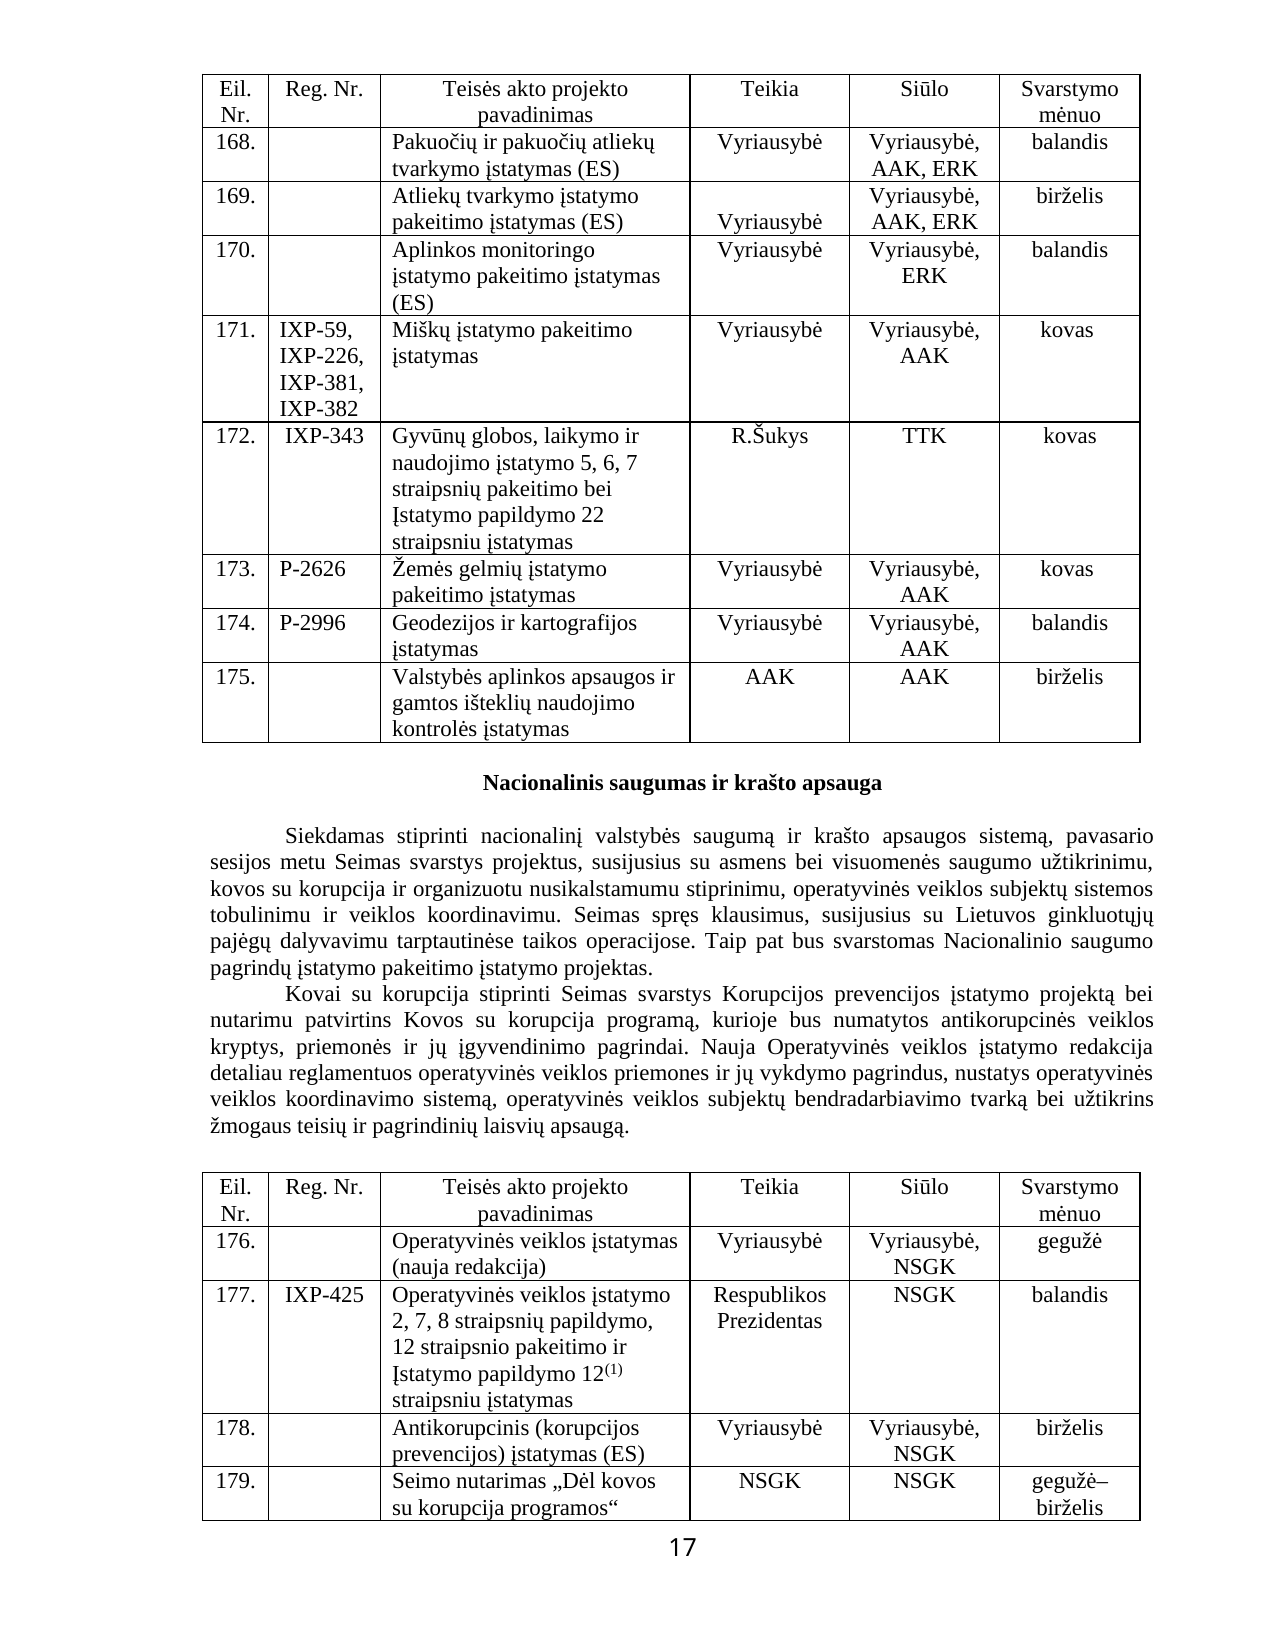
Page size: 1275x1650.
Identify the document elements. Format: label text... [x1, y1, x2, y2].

table_header Svarstymo mėnuo [1000, 75, 1139, 127]
table_cell Seimo nutarimas „Dėl kovos su korupcija programos“ [381, 1467, 689, 1520]
table_header Reg. Nr. [269, 1173, 380, 1226]
table_cell 174. [203, 609, 268, 662]
table_cell Vyriausybė, NSGK [850, 1414, 999, 1466]
table_cell P-2996 [269, 609, 380, 662]
table_cell IXP-425 [269, 1281, 380, 1412]
table_cell [269, 663, 380, 742]
table_cell balandis [1000, 236, 1139, 315]
table_cell AAK [850, 663, 999, 742]
table_header Reg. Nr. [269, 75, 380, 127]
table_cell TTK [850, 423, 999, 554]
table_cell Antikorupcinis (korupcijos prevencijos) įstatymas (ES) [381, 1414, 689, 1466]
table_cell gegužė–birželis [1000, 1467, 1139, 1520]
table_cell Operatyvinės veiklos įstatymas (nauja redakcija) [381, 1227, 689, 1280]
table_cell kovas [1000, 555, 1139, 608]
table_cell Vyriausybė, AAK [850, 609, 999, 662]
table_cell 173. [203, 555, 268, 608]
table_cell NSGK [850, 1467, 999, 1520]
text Nacionalinis saugumas ir krašto apsauga [210, 769, 1155, 796]
table_cell kovas [1000, 423, 1139, 554]
table_cell 179. [203, 1467, 268, 1520]
table_cell 175. [203, 663, 268, 742]
table_cell Vyriausybė, ERK [850, 236, 999, 315]
table_cell Aplinkos monitoringo įstatymo pakeitimo įstatymas (ES) [381, 236, 689, 315]
table_cell NSGK [850, 1281, 999, 1412]
table_cell balandis [1000, 609, 1139, 662]
table_cell Respublikos Prezidentas [691, 1281, 849, 1412]
table_cell balandis [1000, 1281, 1139, 1412]
table_cell Žemės gelmių įstatymo pakeitimo įstatymas [381, 555, 689, 608]
text Siekdamas stiprinti nacionalinį valstybės saugumą ir krašto apsaugos sistemą, pavasario sesijos metu Seimas svarstys projektus, susijusius su asmens bei visuomenės saugumo užtikrinimu, kovos su korupcija ir organizuotu nusikalstamumu stiprinimu, operatyvinės veiklos subjektų sistemos tobulinimu ir veiklos koordinavimu. Seimas spręs klausimus, susijusius su Lietuvos ginkluotųjų pajėgų dalyvavimu tarptautinėse taikos operacijose. Taip pat bus svarstomas Nacionalinio saugumo pagrindų įstatymo pakeitimo įstatymo projektas. [210, 822, 1155, 980]
table_header Svarstymo mėnuo [1000, 1173, 1139, 1226]
table_cell birželis [1000, 182, 1139, 235]
table_cell 169. [203, 182, 268, 235]
table_cell IXP-343 [269, 423, 380, 554]
table_cell Geodezijos ir kartografijos įstatymas [381, 609, 689, 662]
table_cell 172. [203, 423, 268, 554]
table_cell balandis [1000, 128, 1139, 181]
table_cell 177. [203, 1281, 268, 1412]
table_cell [269, 1467, 380, 1520]
table_cell Vyriausybė [691, 236, 849, 315]
table_cell 170. [203, 236, 268, 315]
table_cell Miškų įstatymo pakeitimo įstatymas [381, 316, 689, 421]
table_cell Vyriausybė [691, 1227, 849, 1280]
table_cell AAK [691, 663, 849, 742]
table_cell P-2626 [269, 555, 380, 608]
table_cell Pakuočių ir pakuočių atliekų tvarkymo įstatymas (ES) [381, 128, 689, 181]
table_cell Vyriausybė, AAK, ERK [850, 128, 999, 181]
table_cell Atliekų tvarkymo įstatymo pakeitimo įstatymas (ES) [381, 182, 689, 235]
table_cell R.Šukys [691, 423, 849, 554]
table_cell Gyvūnų globos, laikymo ir naudojimo įstatymo 5, 6, 7 straipsnių pakeitimo bei Įstatymo papildymo 22 straipsniu įstatymas [381, 423, 689, 554]
table_cell Vyriausybė [691, 128, 849, 181]
table_cell 178. [203, 1414, 268, 1466]
table_header Teisės akto projekto pavadinimas [381, 75, 689, 127]
table_cell Vyriausybė [691, 1414, 849, 1466]
table_cell Valstybės aplinkos apsaugos ir gamtos išteklių naudojimo kontrolės įstatymas [381, 663, 689, 742]
table_cell gegužė [1000, 1227, 1139, 1280]
table_cell 171. [203, 316, 268, 421]
table_header Eil. Nr. [203, 75, 268, 127]
table_cell Vyriausybė, AAK [850, 316, 999, 421]
table_cell Vyriausybė [691, 609, 849, 662]
table_cell 168. [203, 128, 268, 181]
table_cell birželis [1000, 1414, 1139, 1466]
table_cell Vyriausybė [691, 316, 849, 421]
table_header Siūlo [850, 75, 999, 127]
table_cell [269, 182, 380, 235]
table_cell Vyriausybė, AAK [850, 555, 999, 608]
text Kovai su korupcija stiprinti Seimas svarstys Korupcijos prevencijos įstatymo projektą bei nutarimu patvirtins Kovos su korupcija programą, kurioje bus numatytos antikorupcinės veiklos kryptys, priemonės ir jų įgyvendinimo pagrindai. Nauja Operatyvinės veiklos įstatymo redakcija detaliau reglamentuos operatyvinės veiklos priemones ir jų vykdymo pagrindus, nustatys operatyvinės veiklos koordinavimo sistemą, operatyvinės veiklos subjektų bendradarbiavimo tvarką bei užtikrins žmogaus teisių ir pagrindinių laisvių apsaugą. [210, 980, 1155, 1138]
table_cell [269, 236, 380, 315]
table_cell Operatyvinės veiklos įstatymo 2, 7, 8 straipsnių papildymo, 12 straipsnio pakeitimo ir Įstatymo papildymo 12(1) straipsniu įstatymas [381, 1281, 689, 1412]
table_cell 176. [203, 1227, 268, 1280]
table_header Teisės akto projekto pavadinimas [381, 1173, 689, 1226]
table_header Siūlo [850, 1173, 999, 1226]
table_cell birželis [1000, 663, 1139, 742]
table_cell kovas [1000, 316, 1139, 421]
table_cell Vyriausybė [691, 182, 849, 235]
table_cell [269, 128, 380, 181]
table_cell [269, 1414, 380, 1466]
table_header Teikia [691, 1173, 849, 1226]
table_cell Vyriausybė, AAK, ERK [850, 182, 999, 235]
table_cell Vyriausybė, NSGK [850, 1227, 999, 1280]
table_header Eil. Nr. [203, 1173, 268, 1226]
table_header Teikia [691, 75, 849, 127]
table_cell [269, 1227, 380, 1280]
table_cell NSGK [691, 1467, 849, 1520]
table_cell Vyriausybė [691, 555, 849, 608]
table_cell IXP-59, IXP-226, IXP-381, IXP-382 [269, 316, 380, 421]
